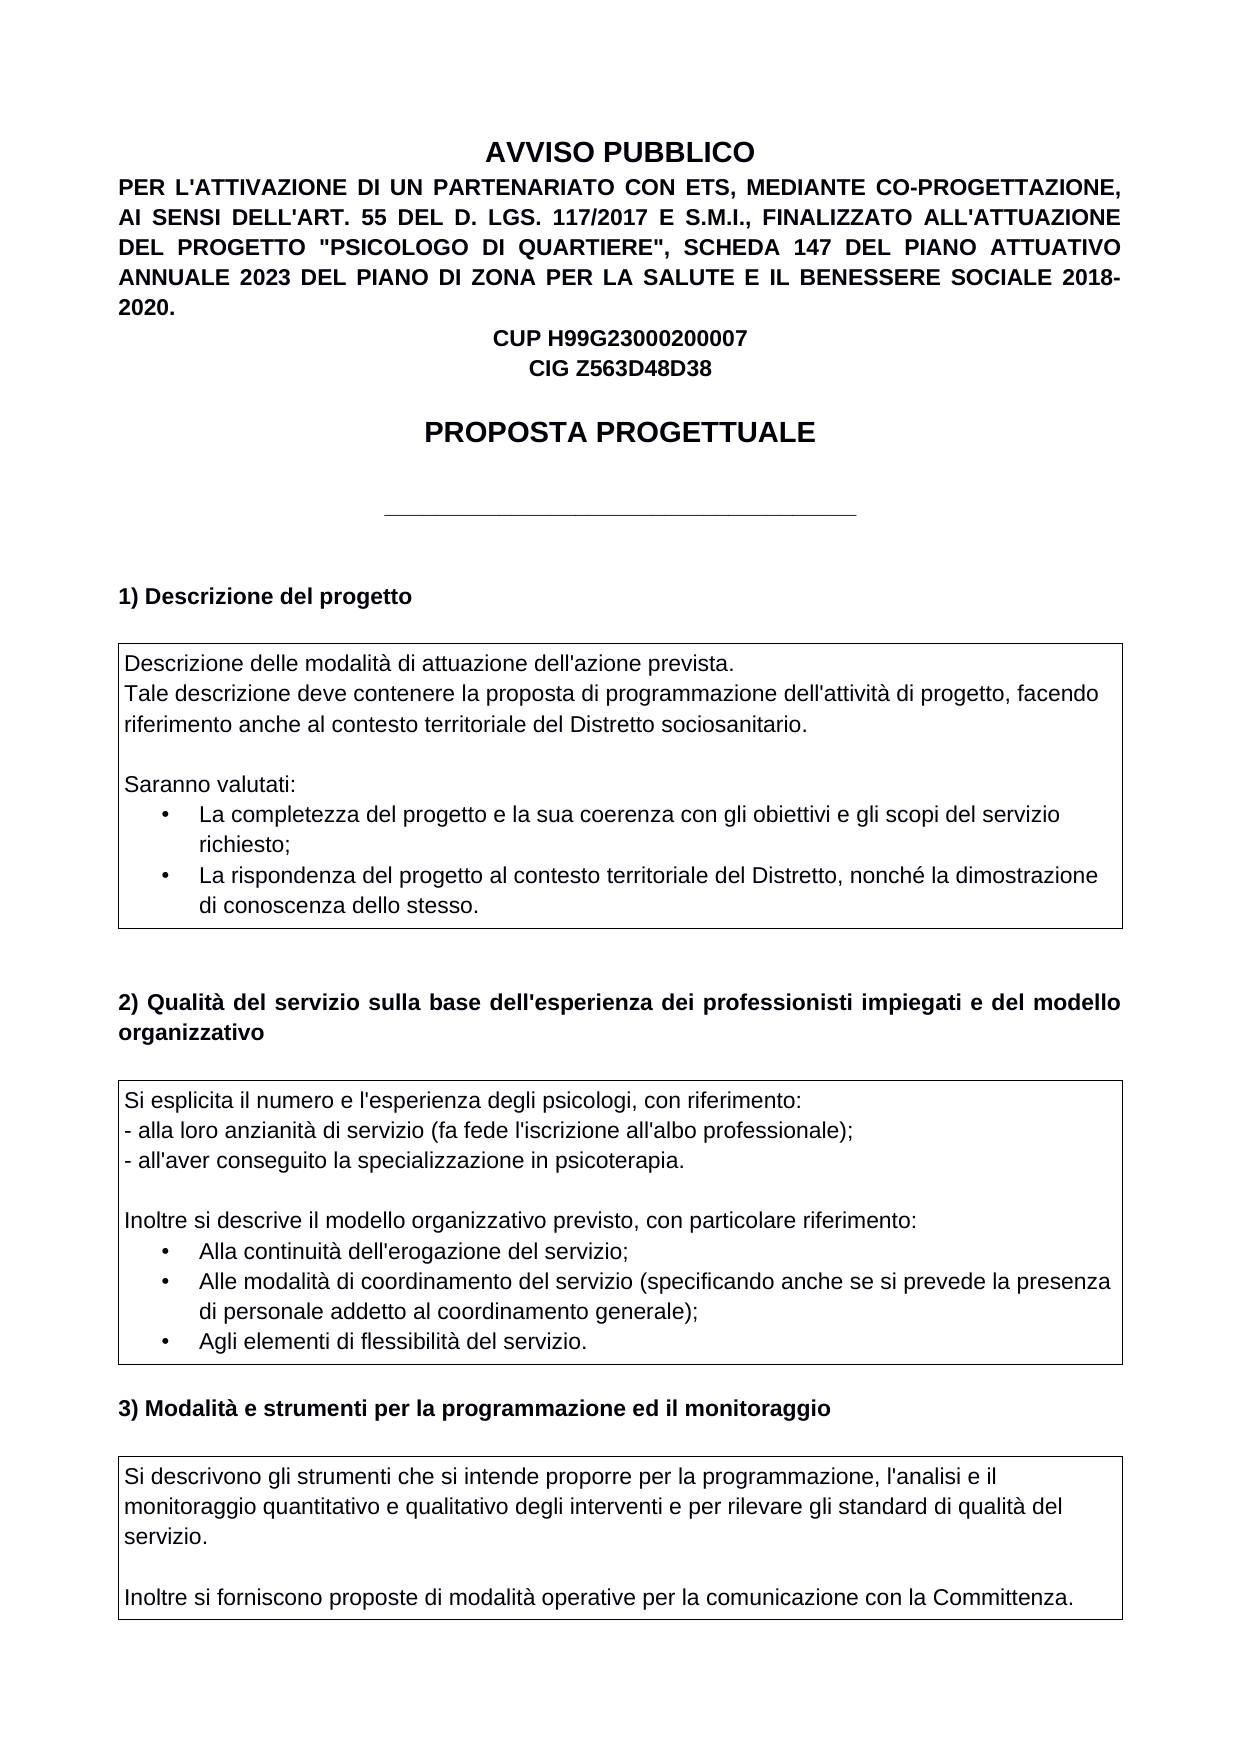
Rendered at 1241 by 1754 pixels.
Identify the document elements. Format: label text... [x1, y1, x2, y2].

text PER L'ATTIVAZIONE DI UN PARTENARIATO CON ETS, MEDIANTE CO-PROGETTAZIONE, AI SENSI DELL'ART. 55 DEL D. LGS. 117/2017 E S.M.I., FINALIZZATO ALL'ATTUAZIONE DEL PROGETTO "PSICOLOGO DI QUARTIERE", SCHEDA 147 DEL PIANO ATTUATIVO ANNUALE 2023 DEL PIANO DI ZONA PER LA SALUTE E IL BENESSERE SOCIALE 2018-2020. [118, 173, 1122, 321]
table_header Si descrivono gli strumenti che si intende proporre per la programmazione, l'analisi e il monitoraggio quantitativo e qualitativo degli interventi e per rilevare gli standard di qualità del servizio. Inoltre si forniscono proposte di modalità operative per la comunicazione con la Committenza. [119, 1457, 1122, 1619]
text AVVISO PUBBLICO [118, 135, 1122, 168]
text CIG Z563D48D38 [118, 355, 1122, 381]
text PROPOSTA PROGETTUALE [118, 415, 1122, 449]
text 3) Modalità e strumenti per la programmazione ed il monitoraggio [118, 1395, 1122, 1422]
text _____________________________________ [118, 492, 1122, 519]
text 1) Descrizione del progetto [118, 583, 1122, 609]
table_header Descrizione delle modalità di attuazione dell'azione prevista. Tale descrizione deve contenere la proposta di programmazione dell'attività di progetto, facendo riferimento anche al contesto territoriale del Distretto sociosanitario. Saranno valutati: La completezza del progetto e la sua coerenza con gli obiettivi e gli scopi del servizio richiesto; La rispondenza del progetto al contesto territoriale del Distretto, nonché la dimostrazione di conoscenza dello stesso. [119, 644, 1122, 928]
table_header Si esplicita il numero e l'esperienza degli psicologi, con riferimento: - alla loro anzianità di servizio (fa fede l'iscrizione all'albo professionale); - all'aver conseguito la specializzazione in psicoterapia. Inoltre si descrive il modello organizzativo previsto, con particolare riferimento: Alla continuità dell'erogazione del servizio; Alle modalità di coordinamento del servizio (specificando anche se si prevede la presenza di personale addetto al coordinamento generale); Agli elementi di flessibilità del servizio. [119, 1081, 1122, 1364]
text 2) Qualità del servizio sulla base dell'esperienza dei professionisti impiegati e del modello organizzativo [118, 989, 1122, 1046]
text CUP H99G23000200007 [118, 324, 1122, 351]
